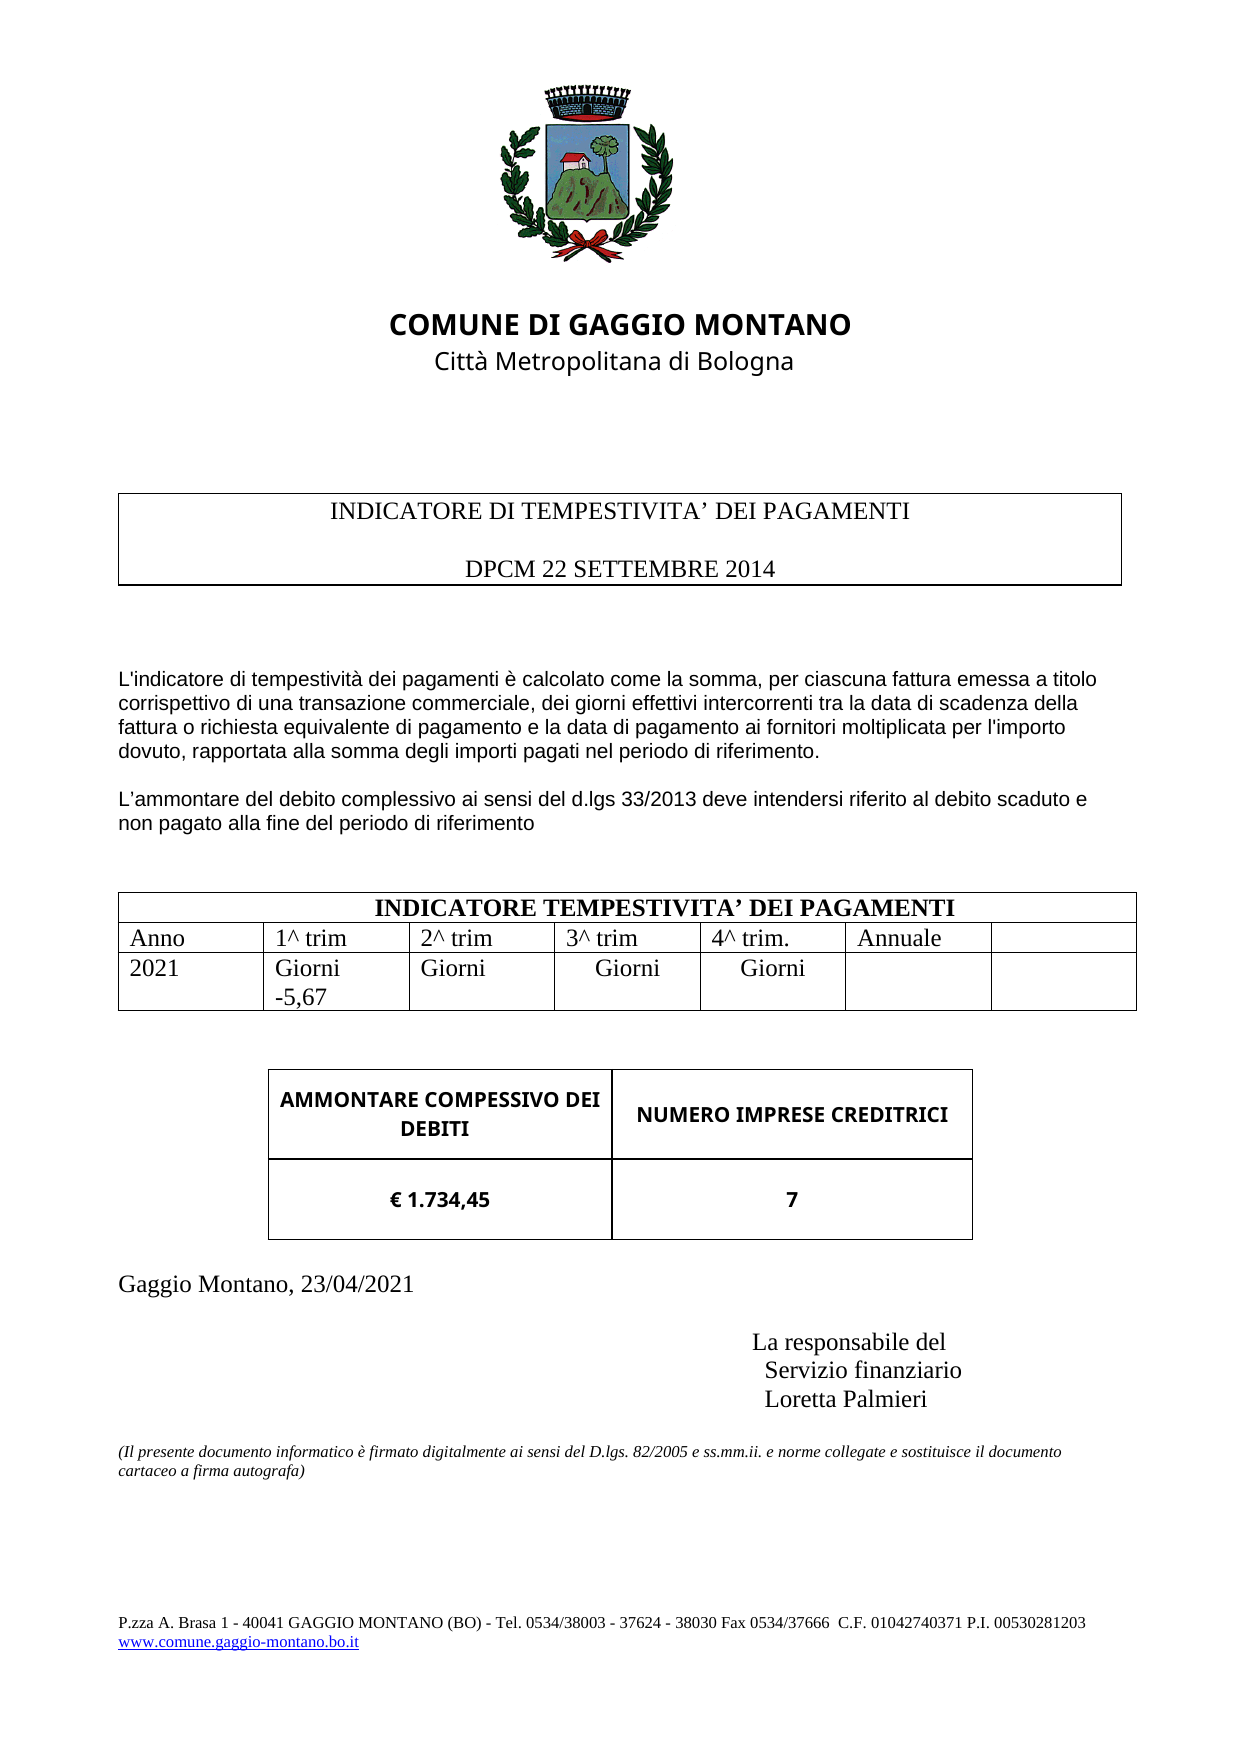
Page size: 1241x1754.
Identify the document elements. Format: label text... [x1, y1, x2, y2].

table_cell Anno [119, 923, 263, 952]
table_cell Giorni [555, 953, 700, 1010]
table_cell [992, 923, 1136, 952]
table_cell 1^ trim [264, 923, 409, 952]
text Gaggio Montano, 23/04/2021 [118, 1269, 1122, 1298]
table_header AMMONTARE COMPESSIVO DEI DEBITI [269, 1070, 611, 1158]
text La responsabile del [118, 1327, 1122, 1355]
text L’ammontare del debito complessivo ai sensi del d.lgs 33/2013 deve intendersi riferito al debito scaduto e non pagato alla fine del periodo di riferimento [118, 787, 1122, 835]
table_cell 7 [613, 1160, 972, 1239]
table_cell 2021 [119, 953, 263, 1010]
text Loretta Palmieri [118, 1384, 1122, 1413]
table_cell Annuale [846, 923, 991, 952]
text DPCM 22 SETTEMBRE 2014 [119, 551, 1121, 584]
table_cell [992, 953, 1136, 1010]
table_cell 3^ trim [555, 923, 700, 952]
table_header INDICATORE TEMPESTIVITA’ DEI PAGAMENTI [119, 893, 1136, 922]
table_cell 4^ trim. [701, 923, 845, 952]
text L'indicatore di tempestività dei pagamenti è calcolato come la somma, per ciascuna fattura emessa a titolo corrispettivo di una transazione commerciale, dei giorni effettivi intercorrenti tra la data di scadenza della fattura o richiesta equivalente di pagamento e la data di pagamento ai fornitori moltiplicata per l'importo dovuto, rapportata alla somma degli importi pagati nel periodo di riferimento. [118, 667, 1122, 763]
table_cell Giorni [410, 953, 554, 1010]
table_cell Giorni -5,67 [264, 953, 409, 1010]
text INDICATORE DI TEMPESTIVITA’ DEI PAGAMENTI [119, 494, 1121, 525]
table_cell 2^ trim [410, 923, 554, 952]
table_cell € 1.734,45 [269, 1160, 611, 1239]
text Servizio finanziario [118, 1355, 1122, 1384]
table_cell [846, 953, 991, 1010]
table_header NUMERO IMPRESE CREDITRICI [613, 1070, 972, 1158]
table_cell Giorni [701, 953, 845, 1010]
text (Il presente documento informatico è firmato digitalmente ai sensi del D.lgs. 82/2005 e ss.mm.ii. e norme collegate e sostituisce il documento cartaceo a firma autografa) [118, 1442, 1122, 1480]
